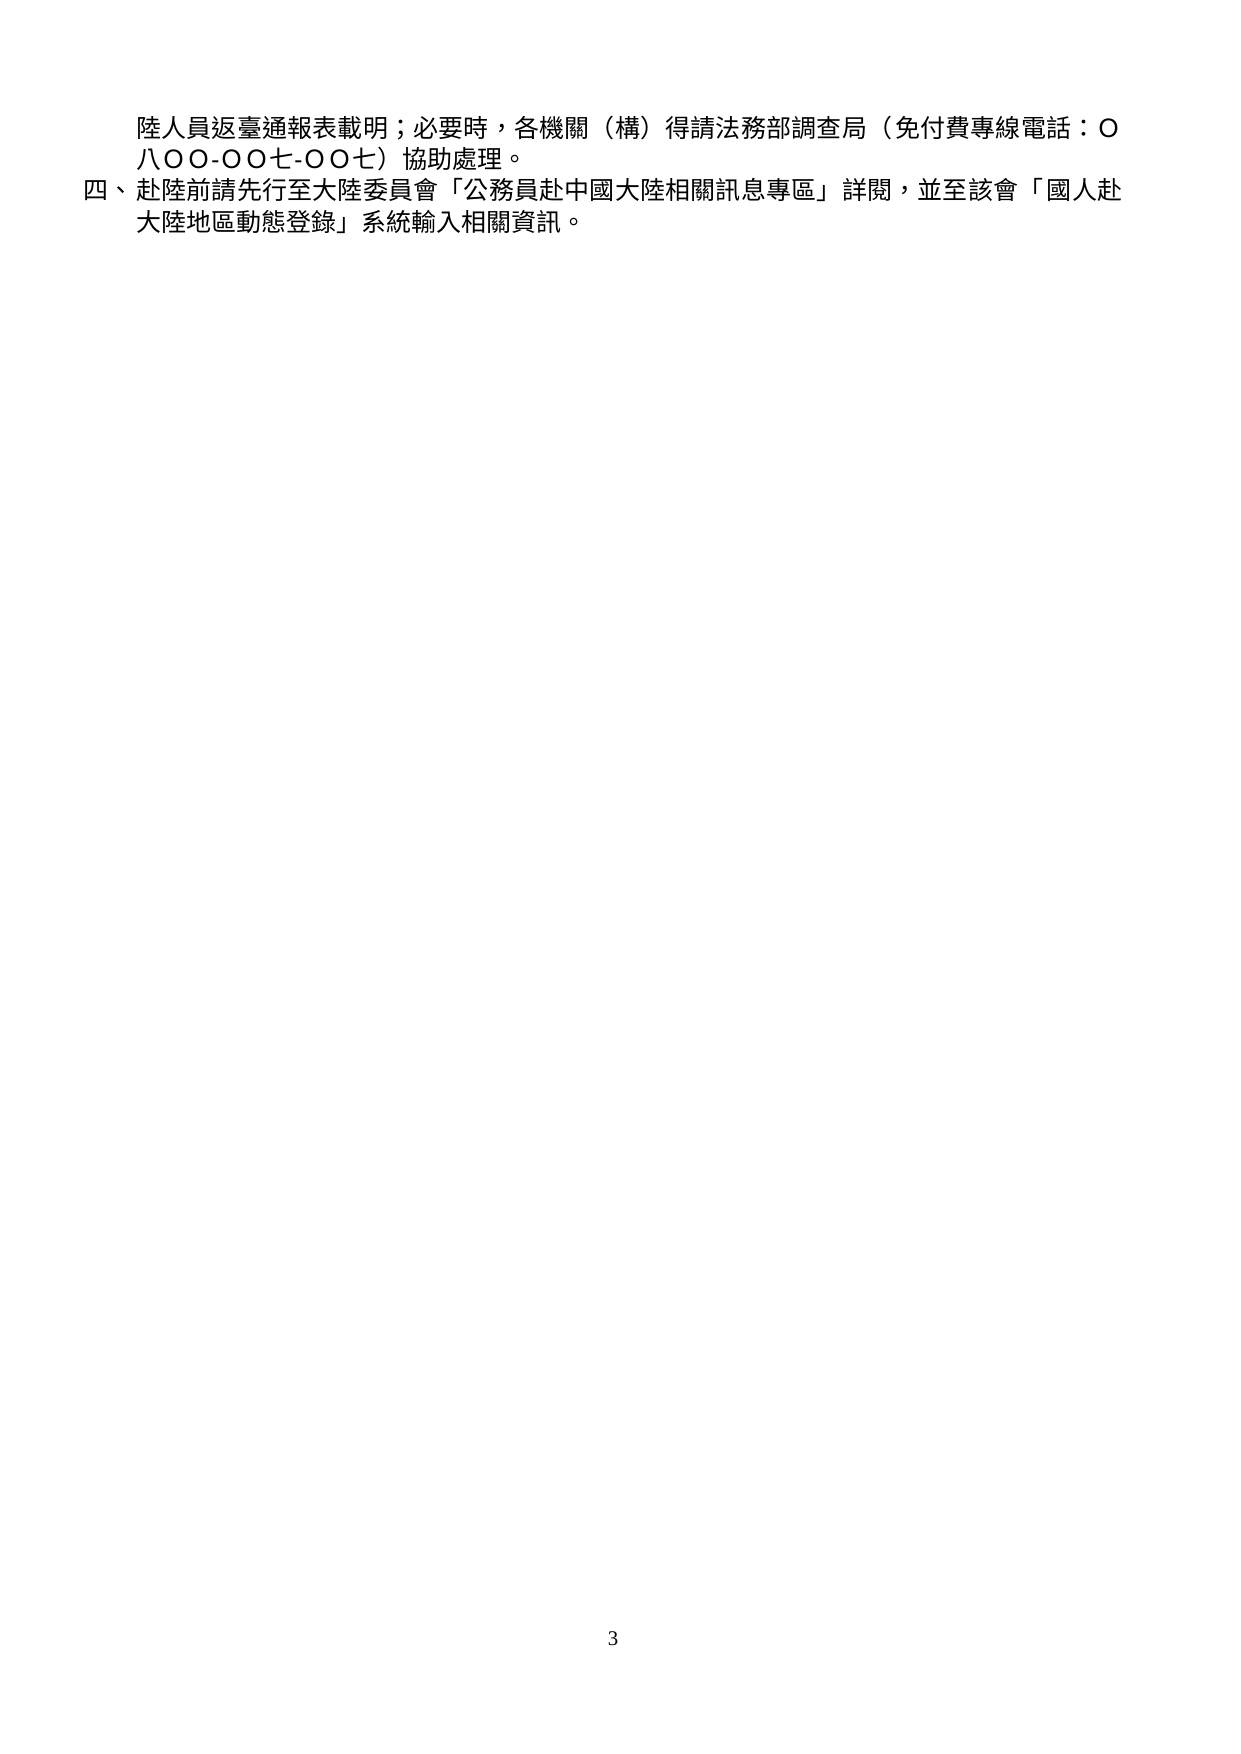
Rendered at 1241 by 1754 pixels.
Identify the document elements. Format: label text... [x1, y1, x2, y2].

list 赴陸前請先行至大陸委員會「公務員赴中國大陸相關訊息專區」詳閱，並至該會「國人赴大陸地區動態登錄」系統輸入相關資訊。 [83, 175, 1122, 237]
list 陸人員返臺通報表載明；必要時，各機關（構）得請法務部調查局（免付費專線電話：Ｏ八ＯＯ-ＯＯ七-ＯＯ七）協助處理。 [83, 112, 1122, 175]
